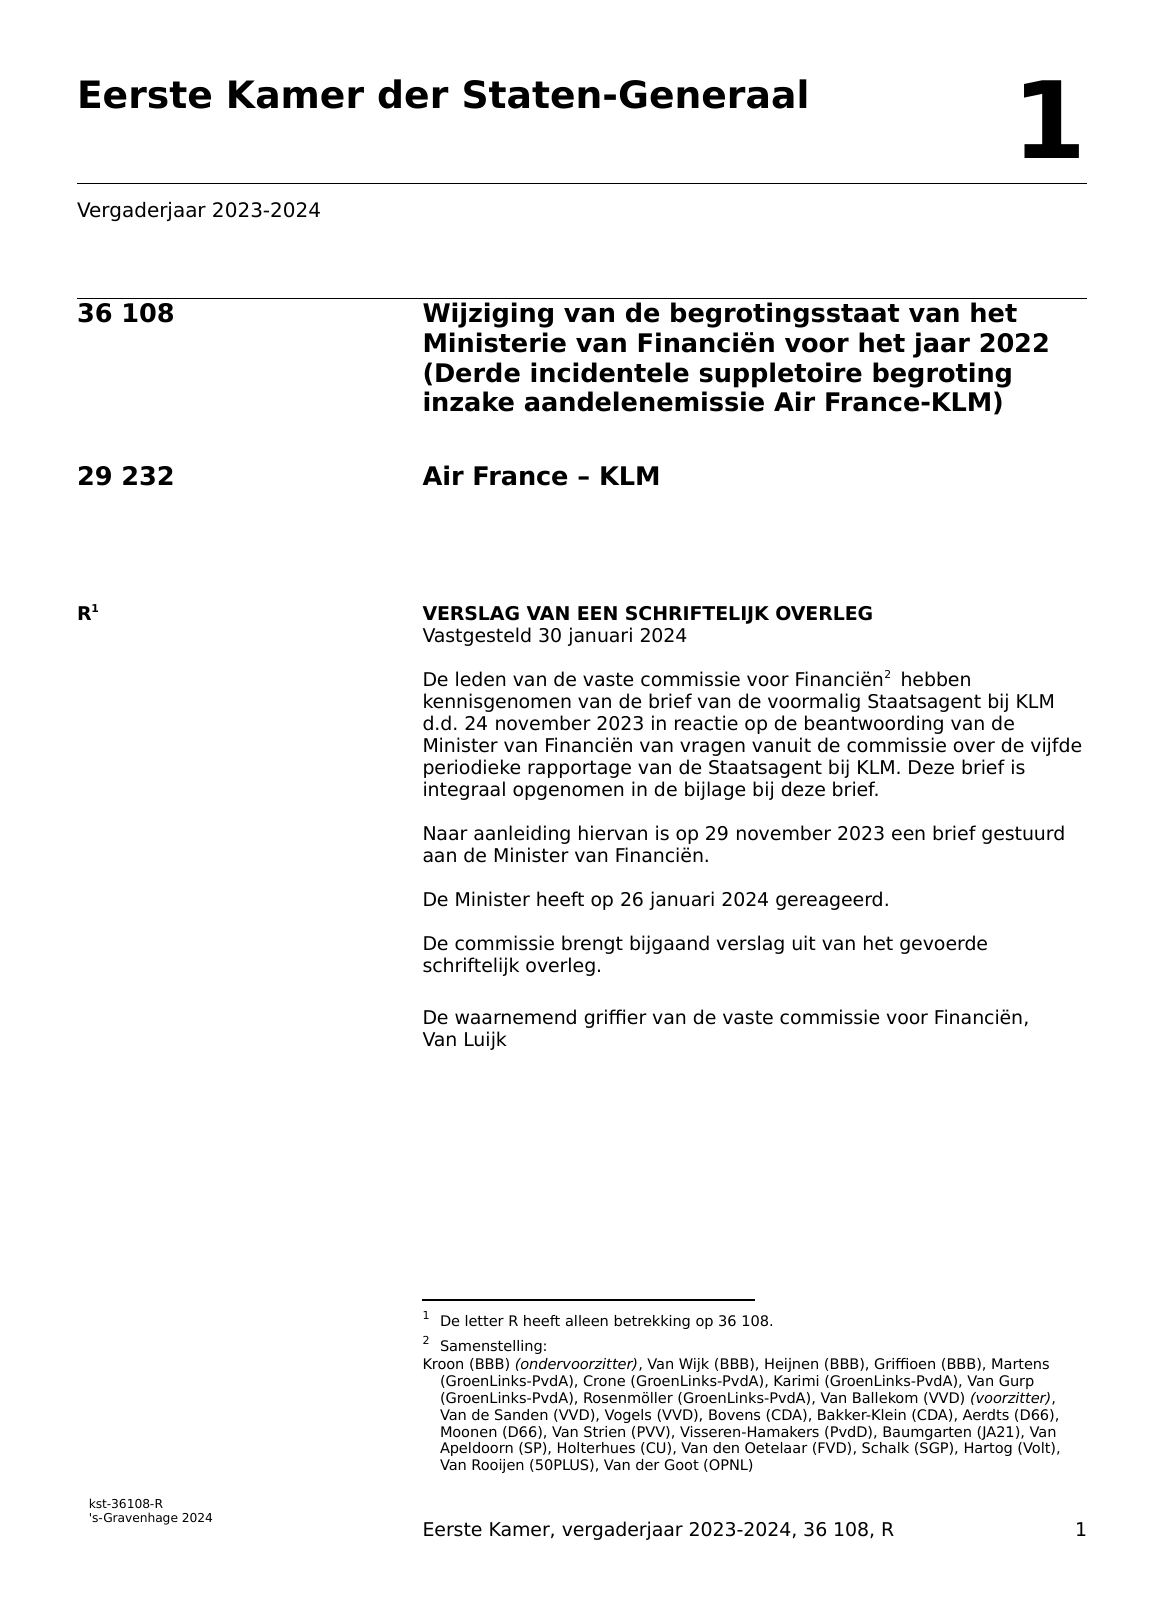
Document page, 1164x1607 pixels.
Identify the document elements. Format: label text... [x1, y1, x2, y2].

table_header Eerste Kamer der Staten-Generaal [77, 59, 886, 183]
text kst-36108-R [88, 1497, 323, 1511]
text Kroon (BBB) (ondervoorzitter), Van Wijk (BBB), Heijnen (BBB), Griffioen (BBB), Martens (GroenLinks-PvdA), Crone (GroenLinks-PvdA), Karimi (GroenLinks-PvdA), Van Gurp (GroenLinks-PvdA), Rosenmöller (GroenLinks-PvdA), Van Ballekom (VVD) (voorzitter), Van de Sanden (VVD), Vogels (VVD), Bovens (CDA), Bakker-Klein (CDA), Aerdts (D66), Moonen (D66), Van Strien (PVV), Visseren-Hamakers (PvdD), Baumgarten (JA21), Van Apeldoorn (SP), Holterhues (CU), Van den Oetelaar (FVD), Schalk (SGP), Hartog (Volt), Van Rooijen (50PLUS), Van der Goot (OPNL) [422, 1356, 1087, 1474]
text Samenstelling: [422, 1334, 1087, 1356]
text Vastgesteld 30 januari 2024 [422, 625, 1087, 647]
text De Minister heeft op 26 januari 2024 gereageerd. [422, 889, 1087, 911]
table_cell Vergaderjaar 2023-2024 [77, 184, 1087, 298]
text De waarnemend griffier van de vaste commissie voor Financiën, Van Luijk [422, 1007, 1087, 1051]
subtitle 36 108 Wijziging van de begrotingsstaat van het Ministerie van Financiën voor het jaar 2022 (Derde incidentele suppletoire begroting inzake aandelenemissie Air France-KLM) [77, 299, 1087, 418]
text De commissie brengt bijgaand verslag uit van het gevoerde schriftelijk overleg. [422, 933, 1087, 977]
text Naar aanleiding hiervan is op 29 november 2023 een brief gestuurd aan de Minister van Financiën. [422, 823, 1087, 867]
subtitle R VERSLAG VAN EEN SCHRIFTELIJK OVERLEG [77, 603, 1087, 625]
text De leden van de vaste commissie voor Financiën hebben kennisgenomen van de brief van de voormalig Staatsagent bij KLM d.d. 24 november 2023 in reactie op de beantwoording van de Minister van Financiën van vragen vanuit de commissie over de vijfde periodieke rapportage van de Staatsagent bij KLM. Deze brief is integraal opgenomen in de bijlage bij deze brief. [422, 669, 1087, 801]
text De letter R heeft alleen betrekking op 36 108. [422, 1309, 1087, 1331]
table_header 1 [886, 59, 1087, 183]
subtitle 29 232 Air France – KLM [77, 462, 1087, 492]
text 's-Gravenhage 2024 [88, 1511, 323, 1525]
